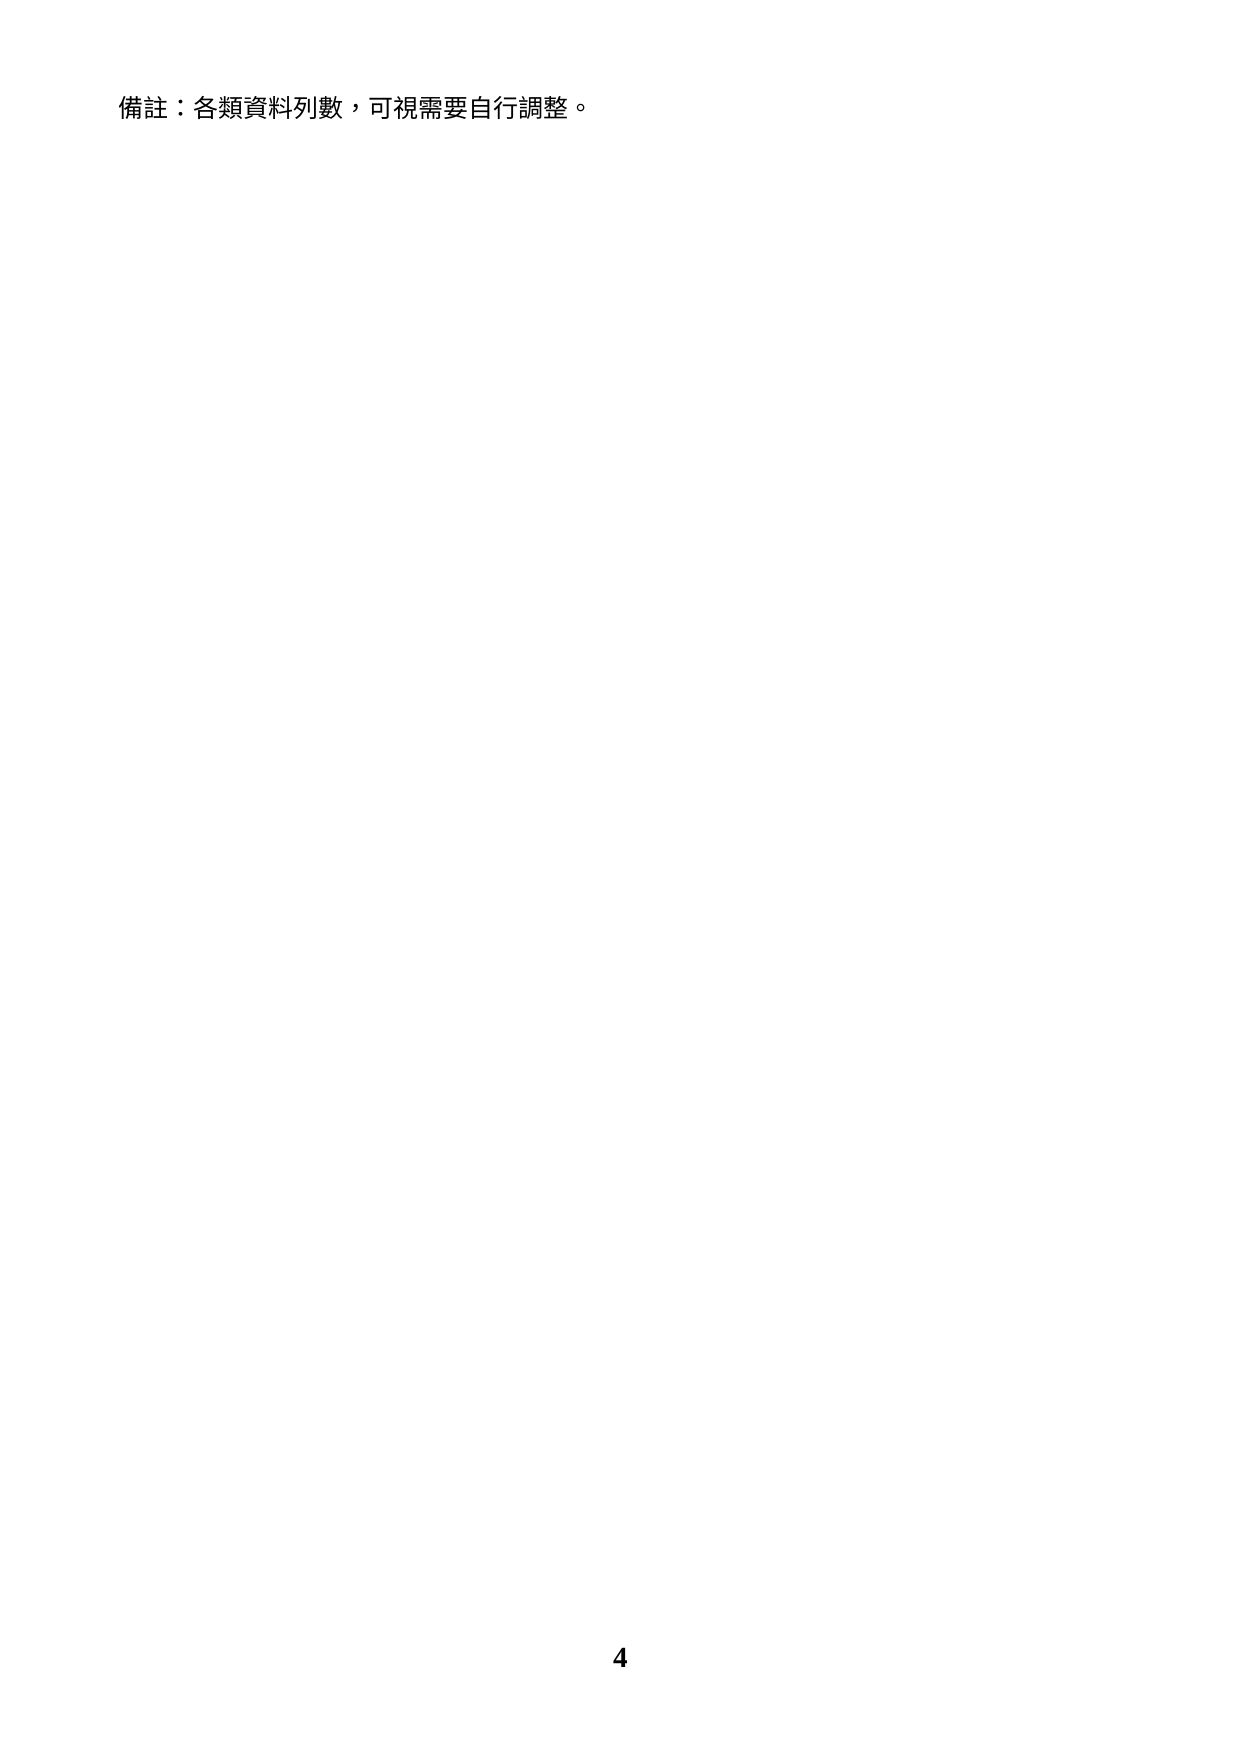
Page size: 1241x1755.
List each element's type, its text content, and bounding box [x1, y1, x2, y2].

text 備註：各類資料列數，可視需要自行調整。 [118, 89, 1122, 125]
